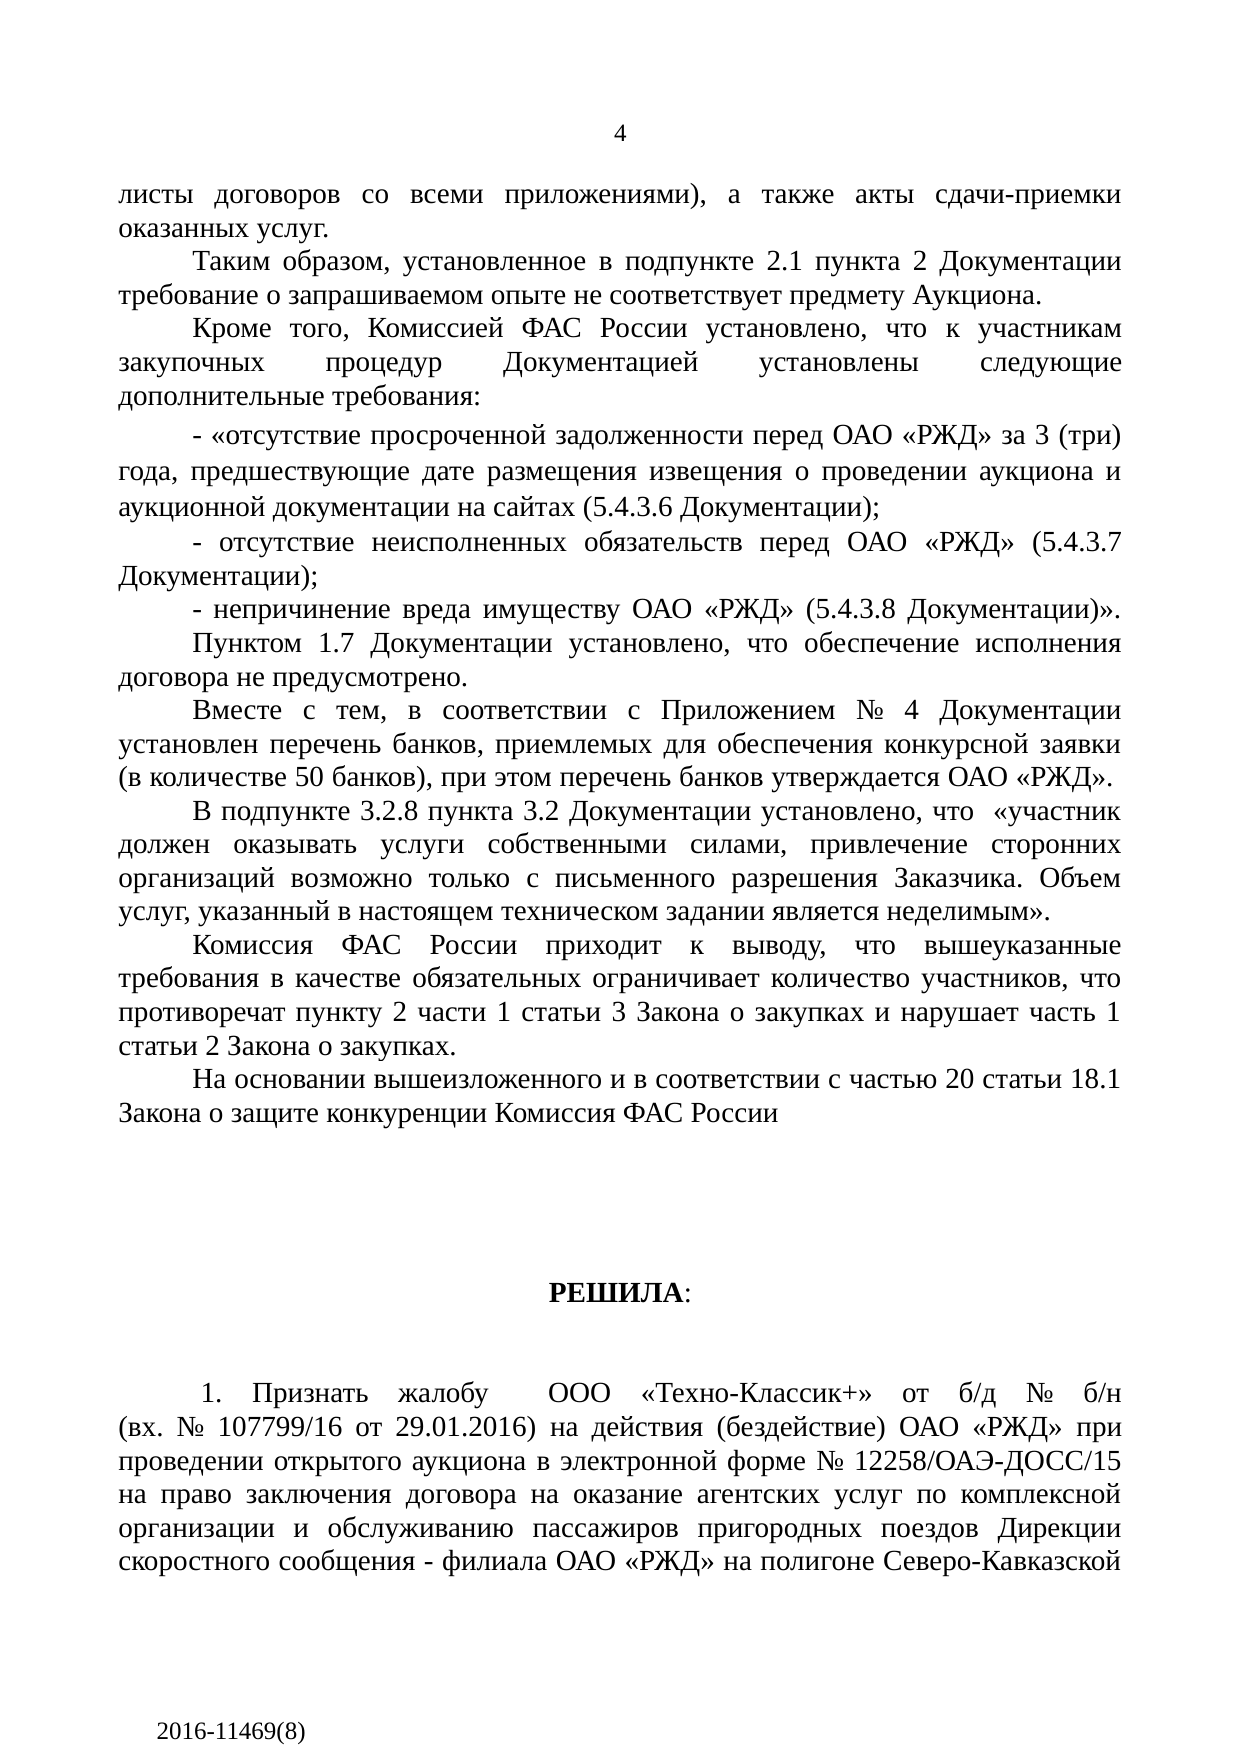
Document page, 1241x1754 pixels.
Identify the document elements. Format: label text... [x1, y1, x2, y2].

text РЕШИЛА: [118, 1275, 1122, 1308]
text 1. Признать жалобу ООО «Техно-Классик+» от б/д № б/н (вх. № 107799/16 от 29.01.2016) на действия (бездействие) ОАО «РЖД» при проведении открытого аукциона в электронной форме № 12258/ОАЭ-ДОСС/15 на право заключения договора на оказание агентских услуг по комплексной организации и обслуживанию пассажиров пригородных поездов Дирекции скоростного сообщения - филиала ОАО «РЖД» на полигоне Северо-Кавказской [118, 1376, 1122, 1577]
text - отсутствие неисполненных обязательств перед ОАО «РЖД» (5.4.3.7 Документации); - непричинение вреда имуществу ОАО «РЖД» (5.4.3.8 Документации)». Пунктом 1.7 Документации установлено, что обеспечение исполнения договора не предусмотрено. Вместе с тем, в соответствии с Приложением № 4 Документации установлен перечень банков, приемлемых для обеспечения конкурсной заявки (в количестве 50 банков), при этом перечень банков утверждается ОАО «РЖД». В подпункте 3.2.8 пункта 3.2 Документации установлено, что «участник должен оказывать услуги собственными силами, привлечение сторонних организаций возможно только с письменного разрешения Заказчика. Объем услуг, указанный в настоящем техническом задании является неделимым». Комиссия ФАС России приходит к выводу, что вышеуказанные требования в качестве обязательных ограничивает количество участников, что противоречат пункту 2 части 1 статьи 3 Закона о закупках и нарушает часть 1 статьи 2 Закона о закупках. На основании вышеизложенного и в соответствии с частью 20 статьи 18.1 Закона о защите конкуренции Комиссия ФАС России [118, 524, 1122, 1128]
text листы договоров со всеми приложениями), а также акты сдачи-приемки оказанных услуг. Таким образом, установленное в подпункте 2.1 пункта 2 Документации требование о запрашиваемом опыте не соответствует предмету Аукциона. Кроме того, Комиссией ФАС России установлено, что к участникам закупочных процедур Документацией установлены следующие дополнительные требования: [118, 176, 1122, 411]
text - «отсутствие просроченной задолженности перед ОАО «РЖД» за 3 (три) года, предшествующие дате размещения извещения о проведении аукциона и аукционной документации на сайтах (5.4.3.6 Документации); [118, 417, 1122, 522]
